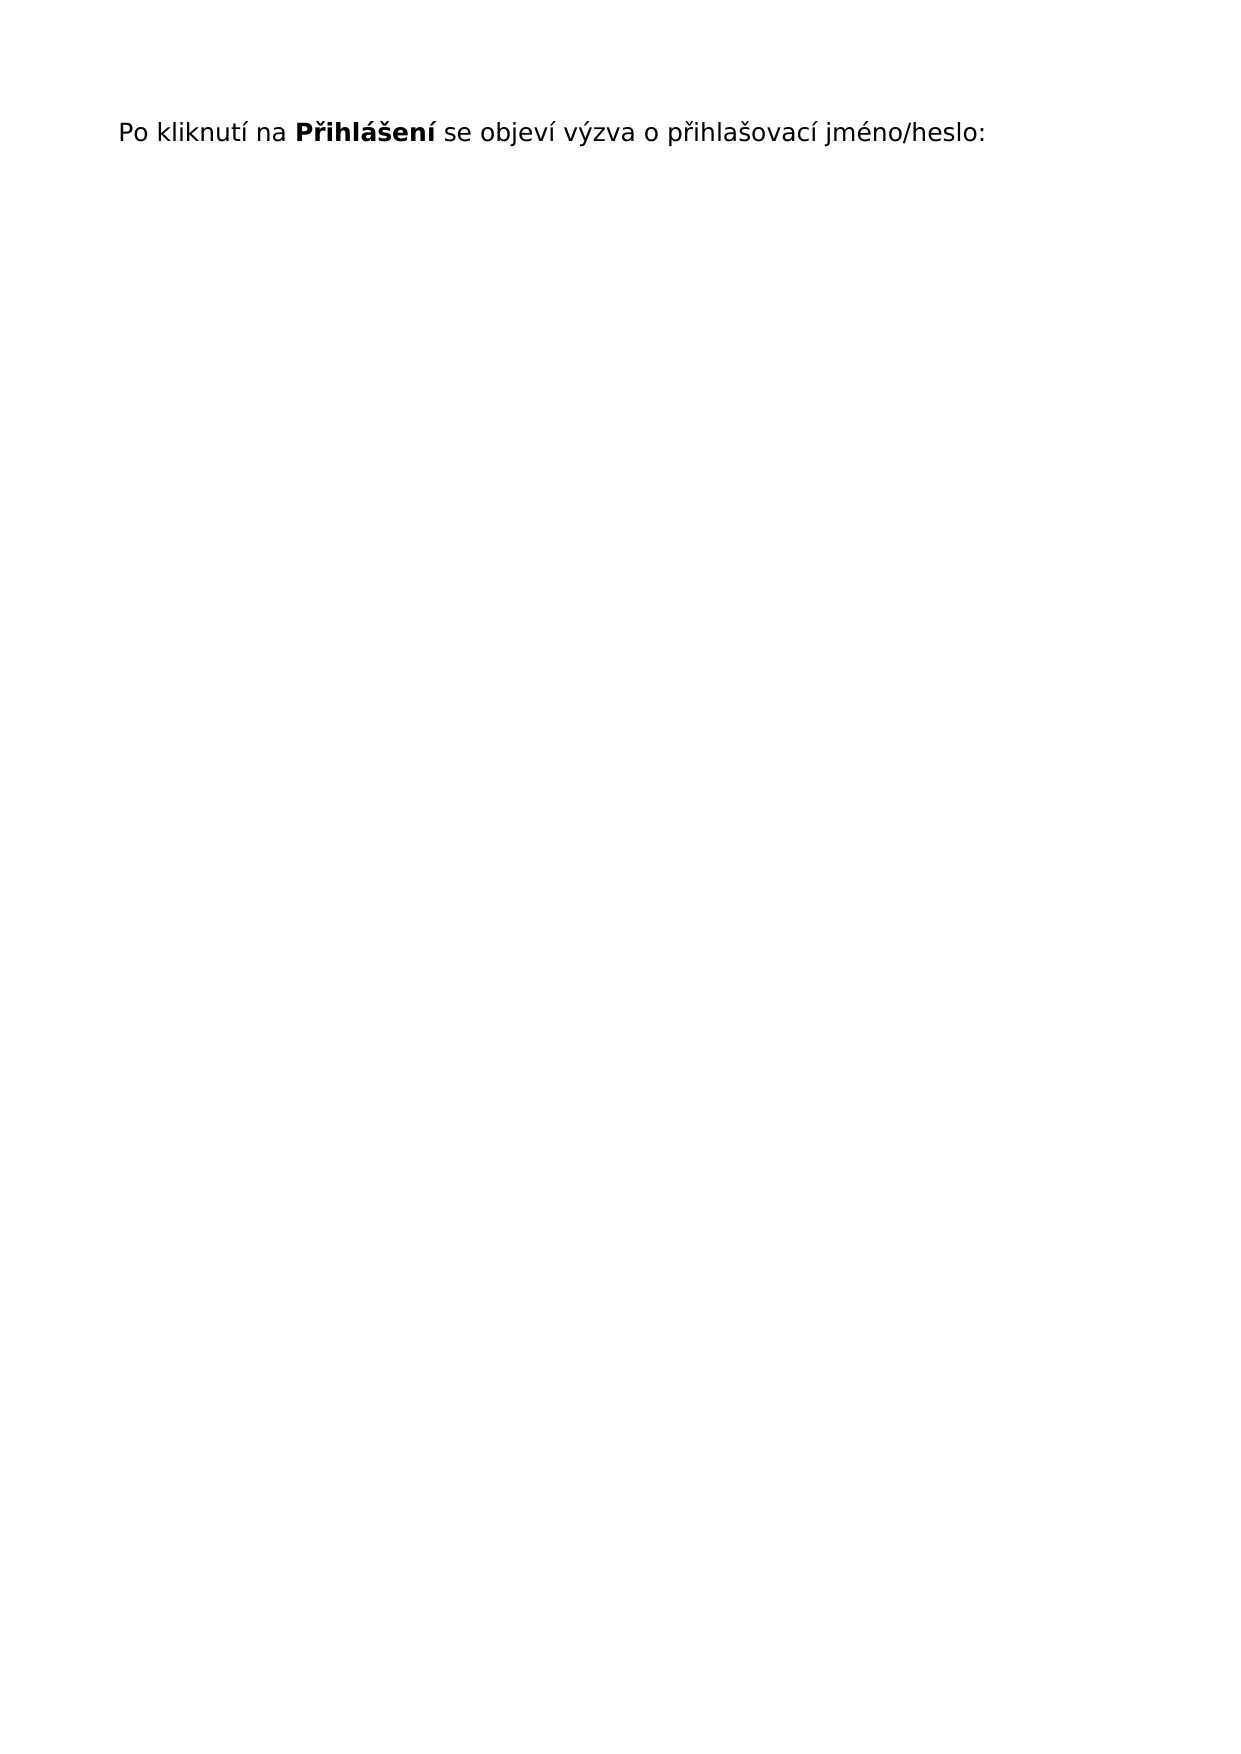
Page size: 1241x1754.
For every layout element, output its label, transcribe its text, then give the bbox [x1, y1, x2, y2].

text Po kliknutí na Přihlášení se objeví výzva o přihlašovací jméno/heslo: [118, 118, 1122, 147]
